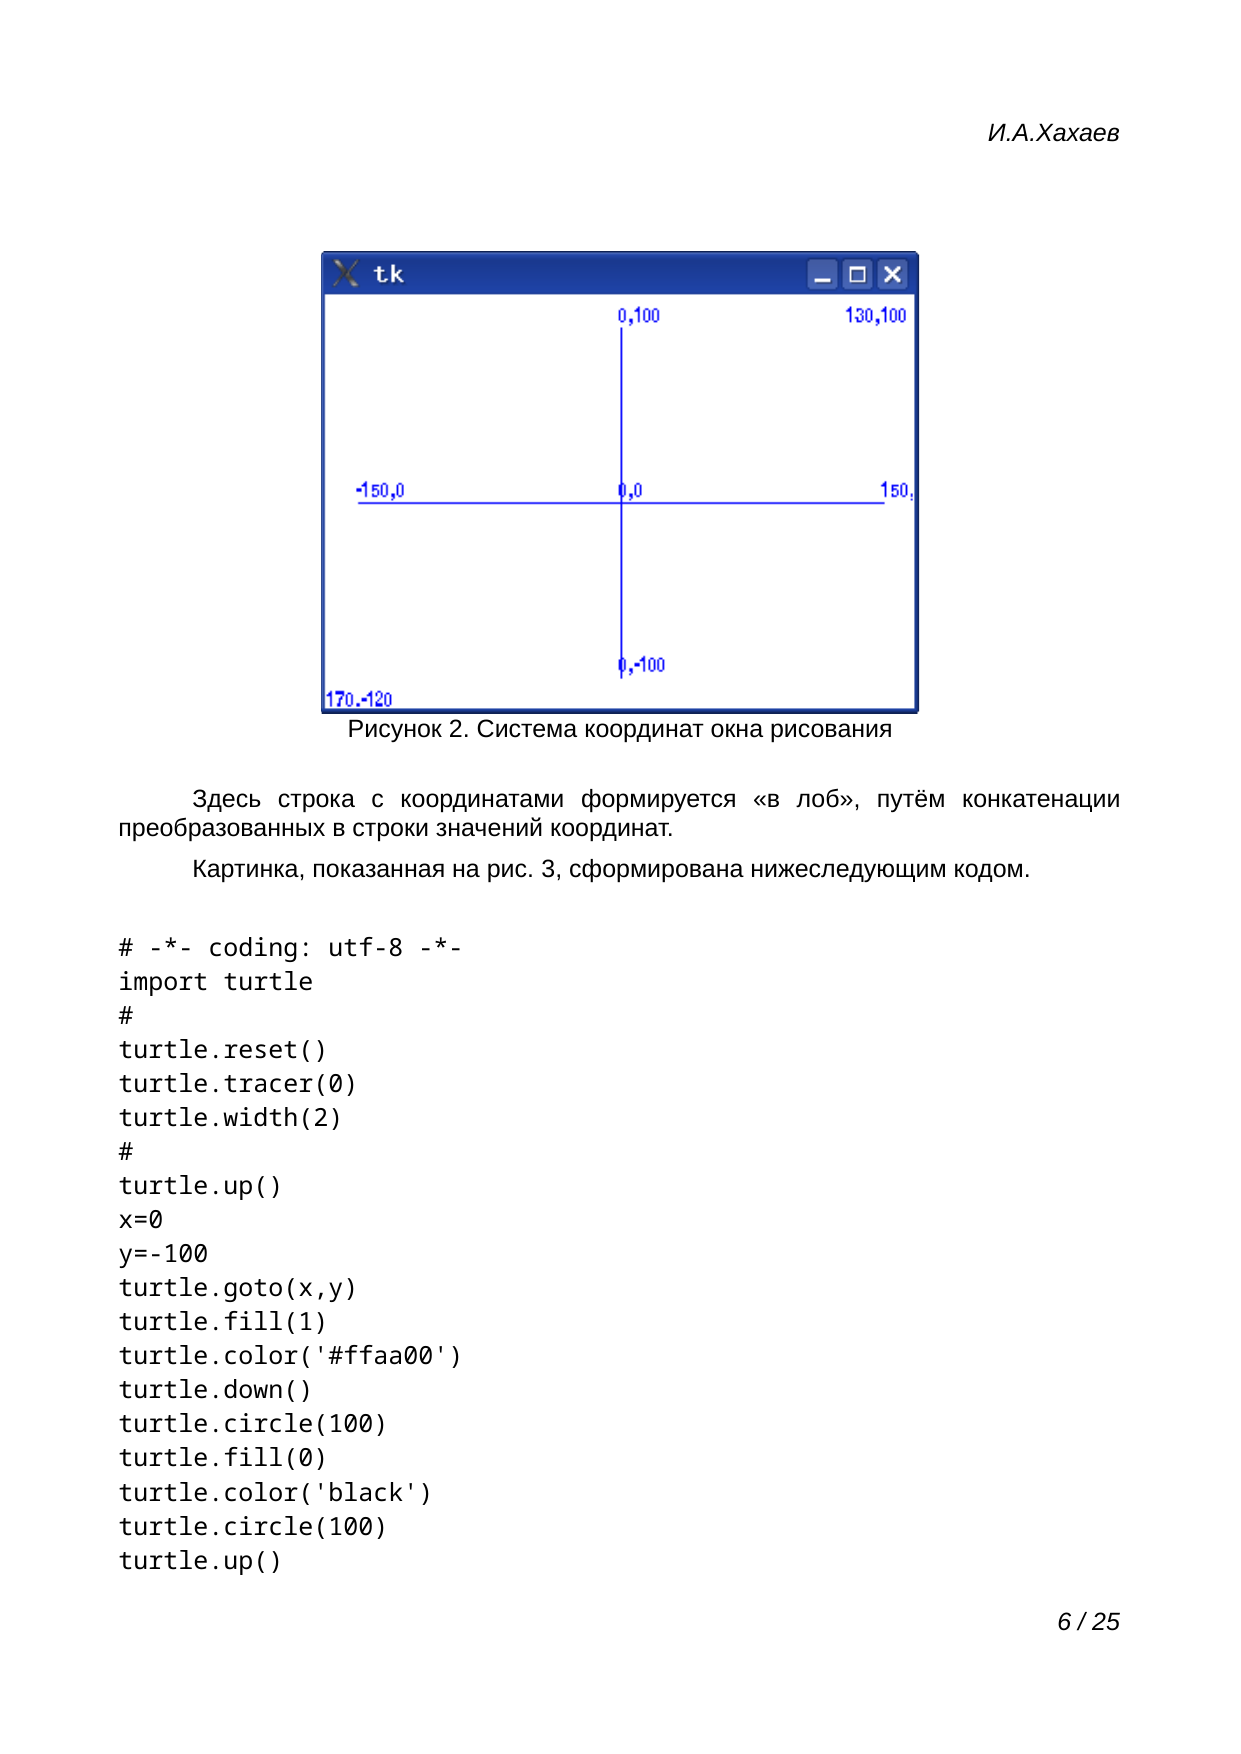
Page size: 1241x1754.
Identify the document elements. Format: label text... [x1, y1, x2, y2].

list x=0 [118, 1202, 1122, 1236]
list turtle.fill(0) [118, 1440, 1122, 1474]
list turtle.down() [118, 1372, 1122, 1406]
list turtle.goto(x,y) [118, 1270, 1122, 1304]
list # [118, 1133, 1122, 1168]
list turtle.circle(100) [118, 1406, 1122, 1440]
list turtle.up() [118, 1542, 1122, 1576]
list turtle.fill(1) [118, 1304, 1122, 1338]
list turtle.reset() [118, 1031, 1122, 1065]
list turtle.color('black') [118, 1474, 1122, 1508]
list y=-100 [118, 1236, 1122, 1270]
list turtle.circle(100) [118, 1508, 1122, 1542]
list # [118, 997, 1122, 1031]
text Рисунок 2. Система координат окна рисования [321, 714, 919, 743]
list turtle.width(2) [118, 1099, 1122, 1133]
list turtle.tracer(0) [118, 1065, 1122, 1099]
list # -*- coding: utf-8 -*- [118, 929, 1122, 963]
list turtle.color('#ffaa00') [118, 1338, 1122, 1372]
picture [321, 251, 920, 714]
list import turtle [118, 963, 1122, 997]
text Картинка, показанная на рис. 3, сформирована нижеследующим кодом. [118, 854, 1122, 883]
list turtle.up() [118, 1168, 1122, 1202]
text Здесь строка с координатами формируется «в лоб», путём конкатенации преобразованных в строки значений координат. [118, 784, 1122, 841]
